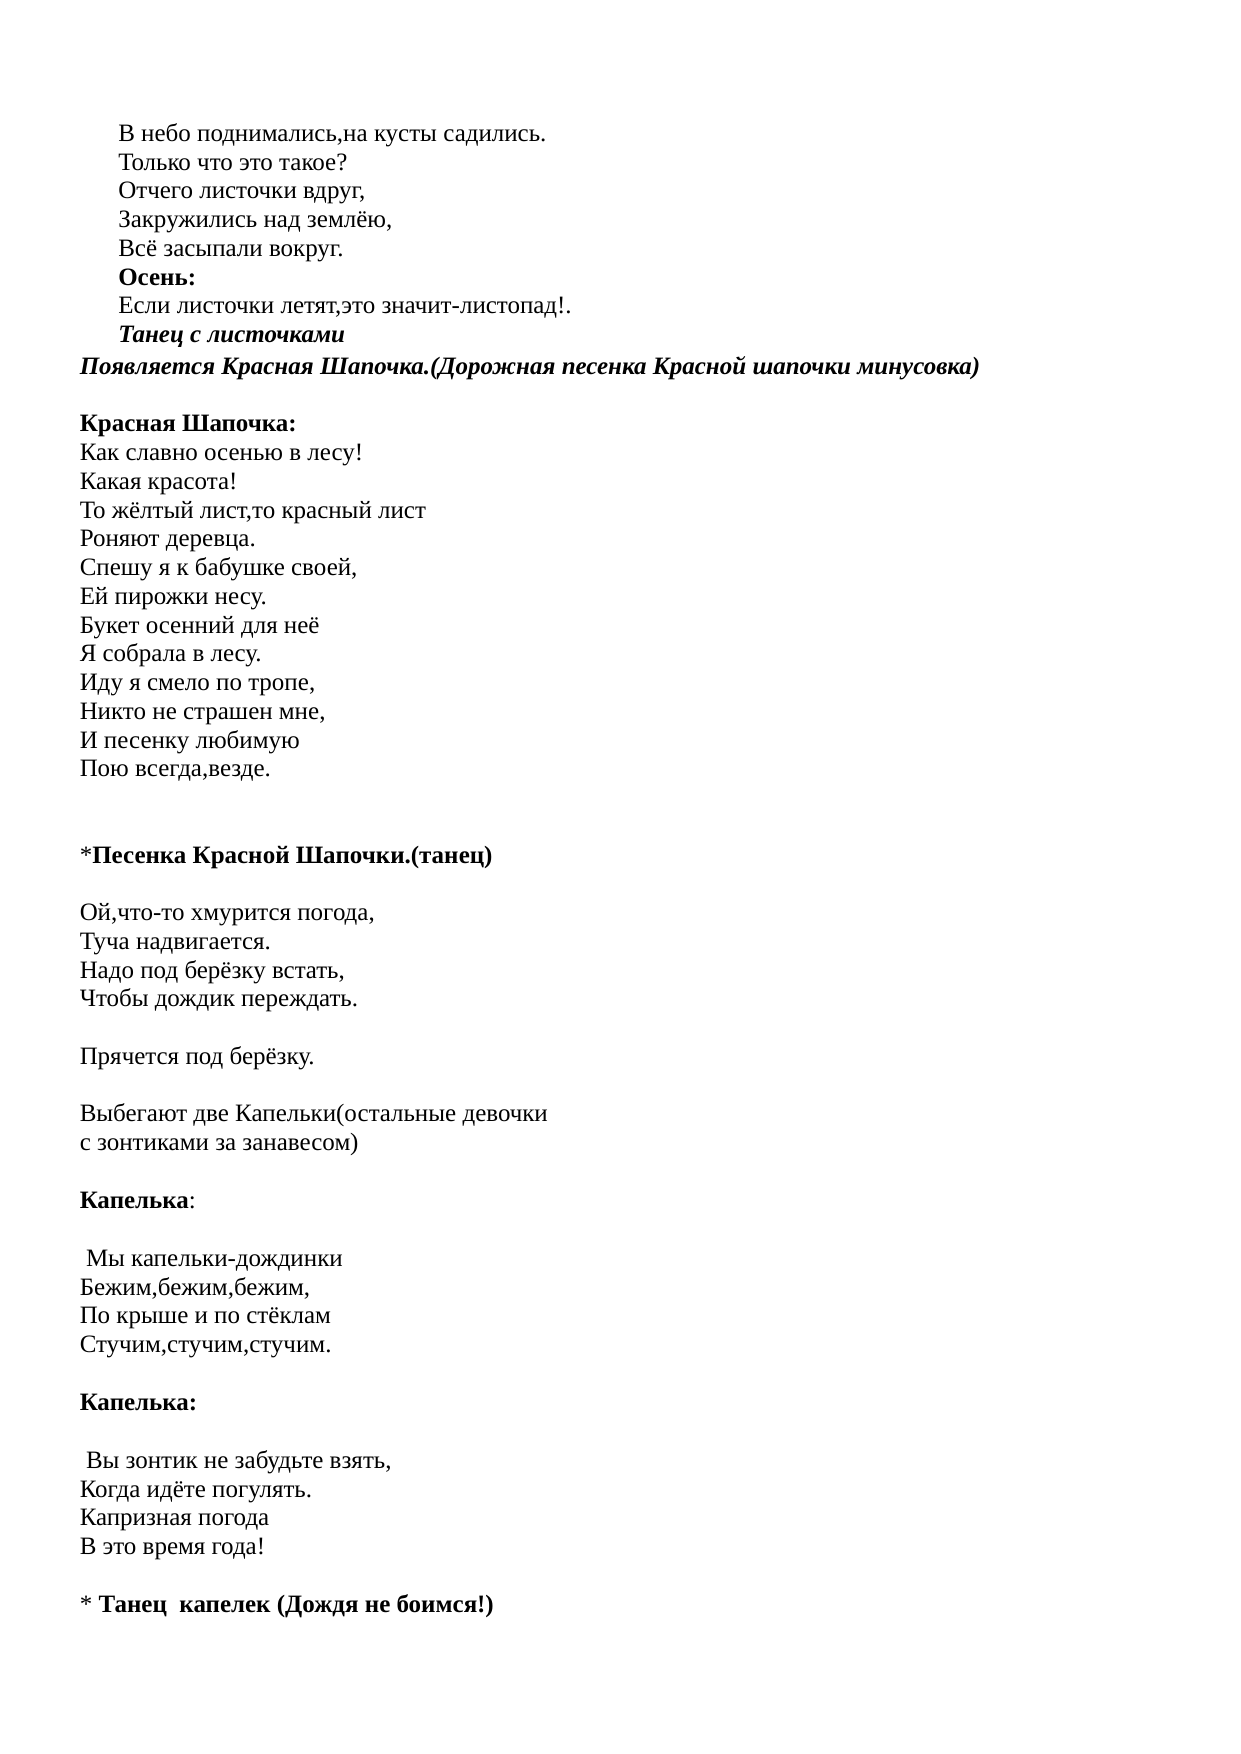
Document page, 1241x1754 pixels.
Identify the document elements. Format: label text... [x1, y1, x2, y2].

text Только что это такое? [118, 147, 1122, 176]
text Танец с листочками [118, 319, 1122, 348]
text Отчего листочки вдруг, [118, 176, 1122, 204]
text Если листочки летят,это значит-листопад!. [118, 291, 1122, 319]
text Закружились над землёю, [118, 204, 1122, 233]
table_header Появляется Красная Шапочка.(Дорожная песенка Красной шапочки минусовка) Красная Шапочка: Как славно осенью в лесу! Какая красота! То жёлтый лист,то красный лист Роняют деревца. Спешу я к бабушке своей, Ей пирожки несу. Букет осенний для неё Я собрала в лесу. Иду я смело по тропе, Никто не страшен мне, И песенку любимую Пою всегда,везде. *Песенка Красной Шапочки.(танец) Ой,что-то хмурится погода, Туча надвигается. Надо под берёзку встать, Чтобы дождик переждать. Прячется под берёзку. Выбегают две Капельки(остальные девочки с зонтиками за занавесом) Капелька: Мы капельки-дождинки Бежим,бежим,бежим, По крыше и по стёклам Стучим,стучим,стучим. Капелька: Вы зонтик не забудьте взять, Когда идёте погулять. Капризная погода В это время года! * Танец капелек (Дождя не боимся!) [77, 348, 1123, 1620]
text Осень: [118, 262, 1122, 291]
text В небо поднимались,на кусты садились. [118, 118, 1122, 147]
text Всё засыпали вокруг. [118, 233, 1122, 262]
